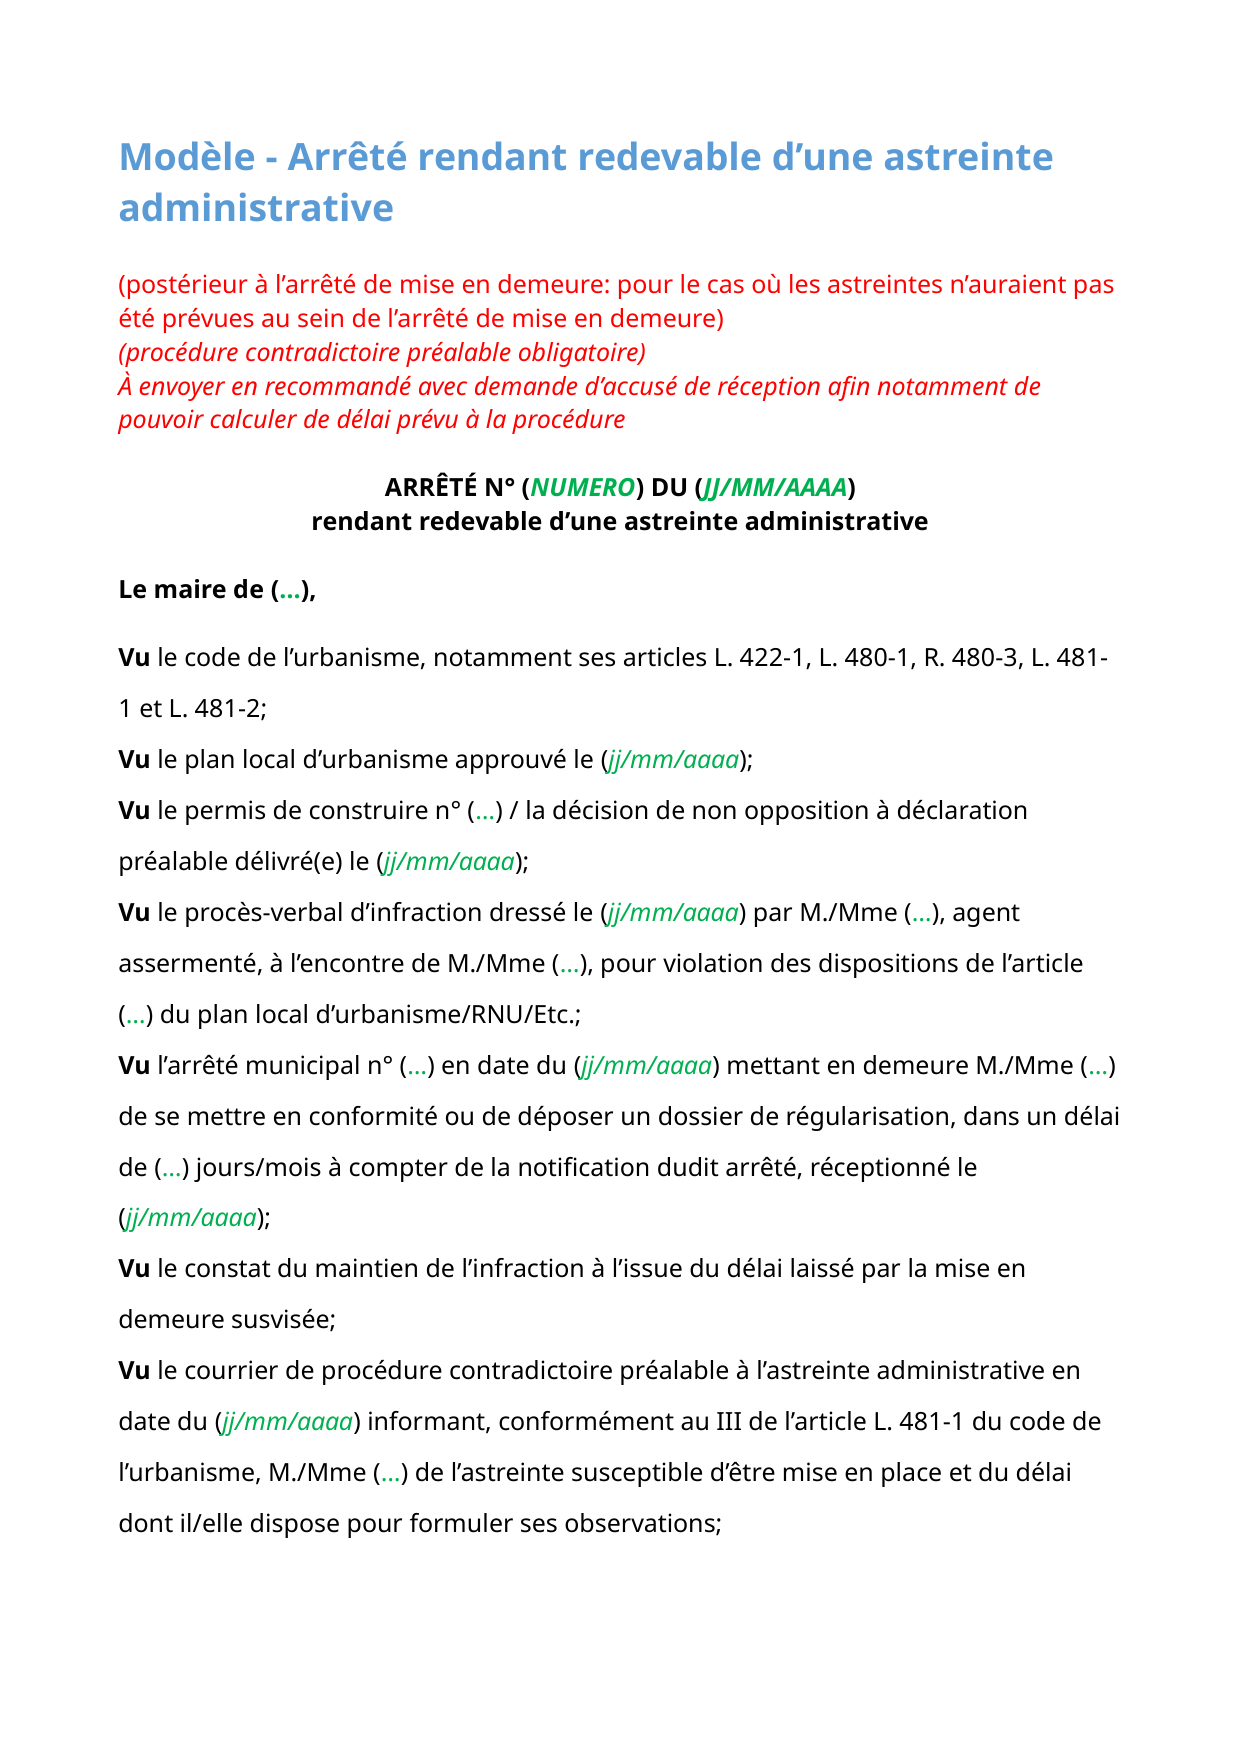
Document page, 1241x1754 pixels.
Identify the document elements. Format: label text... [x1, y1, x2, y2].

text Vu le courrier de procédure contradictoire préalable à l’astreinte administrative en date du (jj/mm/aaaa) informant, conformément au III de l’article L. 481-1 du code de l’urbanisme, M./Mme (…) de l’astreinte susceptible d’être mise en place et du délai dont il/elle dispose pour formuler ses observations; [118, 1353, 1122, 1540]
text (procédure contradictoire préalable obligatoire) [118, 334, 1122, 368]
text Vu l’arrêté municipal n° (…) en date du (jj/mm/aaaa) mettant en demeure M./Mme (…) de se mettre en conformité ou de déposer un dossier de régularisation, dans un délai de (…) jours/mois à compter de la notification dudit arrêté, réceptionné le (jj/mm/aaaa); [118, 1048, 1122, 1234]
text rendant redevable d’une astreinte administrative [118, 504, 1122, 538]
text Vu le constat du maintien de l’infraction à l’issue du délai laissé par la mise en demeure susvisée; [118, 1251, 1122, 1336]
text Le maire de (…), [118, 572, 1122, 606]
text (postérieur à l’arrêté de mise en demeure: pour le cas où les astreintes n’auraient pas été prévues au sein de l’arrêté de mise en demeure) [118, 267, 1122, 334]
text Vu le permis de construire n° (…) / la décision de non opposition à déclaration préalable délivré(e) le (jj/mm/aaaa); [118, 793, 1122, 878]
text Vu le procès-verbal d’infraction dressé le (jj/mm/aaaa) par M./Mme (…), agent assermenté, à l’encontre de M./Mme (…), pour violation des dispositions de l’article (…) du plan local d’urbanisme/RNU/Etc.; [118, 895, 1122, 1031]
text ARRÊTÉ N° (NUMERO) DU (JJ/MM/AAAA) [118, 470, 1122, 504]
text Vu le code de l’urbanisme, notamment ses articles L. 422-1, L. 480-1, R. 480-3, L. 481-1 et L. 481-2; [118, 640, 1122, 725]
text Modèle - Arrêté rendant redevable d’une astreinte administrative [118, 131, 1122, 233]
text Vu le plan local d’urbanisme approuvé le (jj/mm/aaaa); [118, 742, 1122, 776]
text À envoyer en recommandé avec demande d’accusé de réception afin notamment de pouvoir calculer de délai prévu à la procédure [118, 368, 1122, 436]
